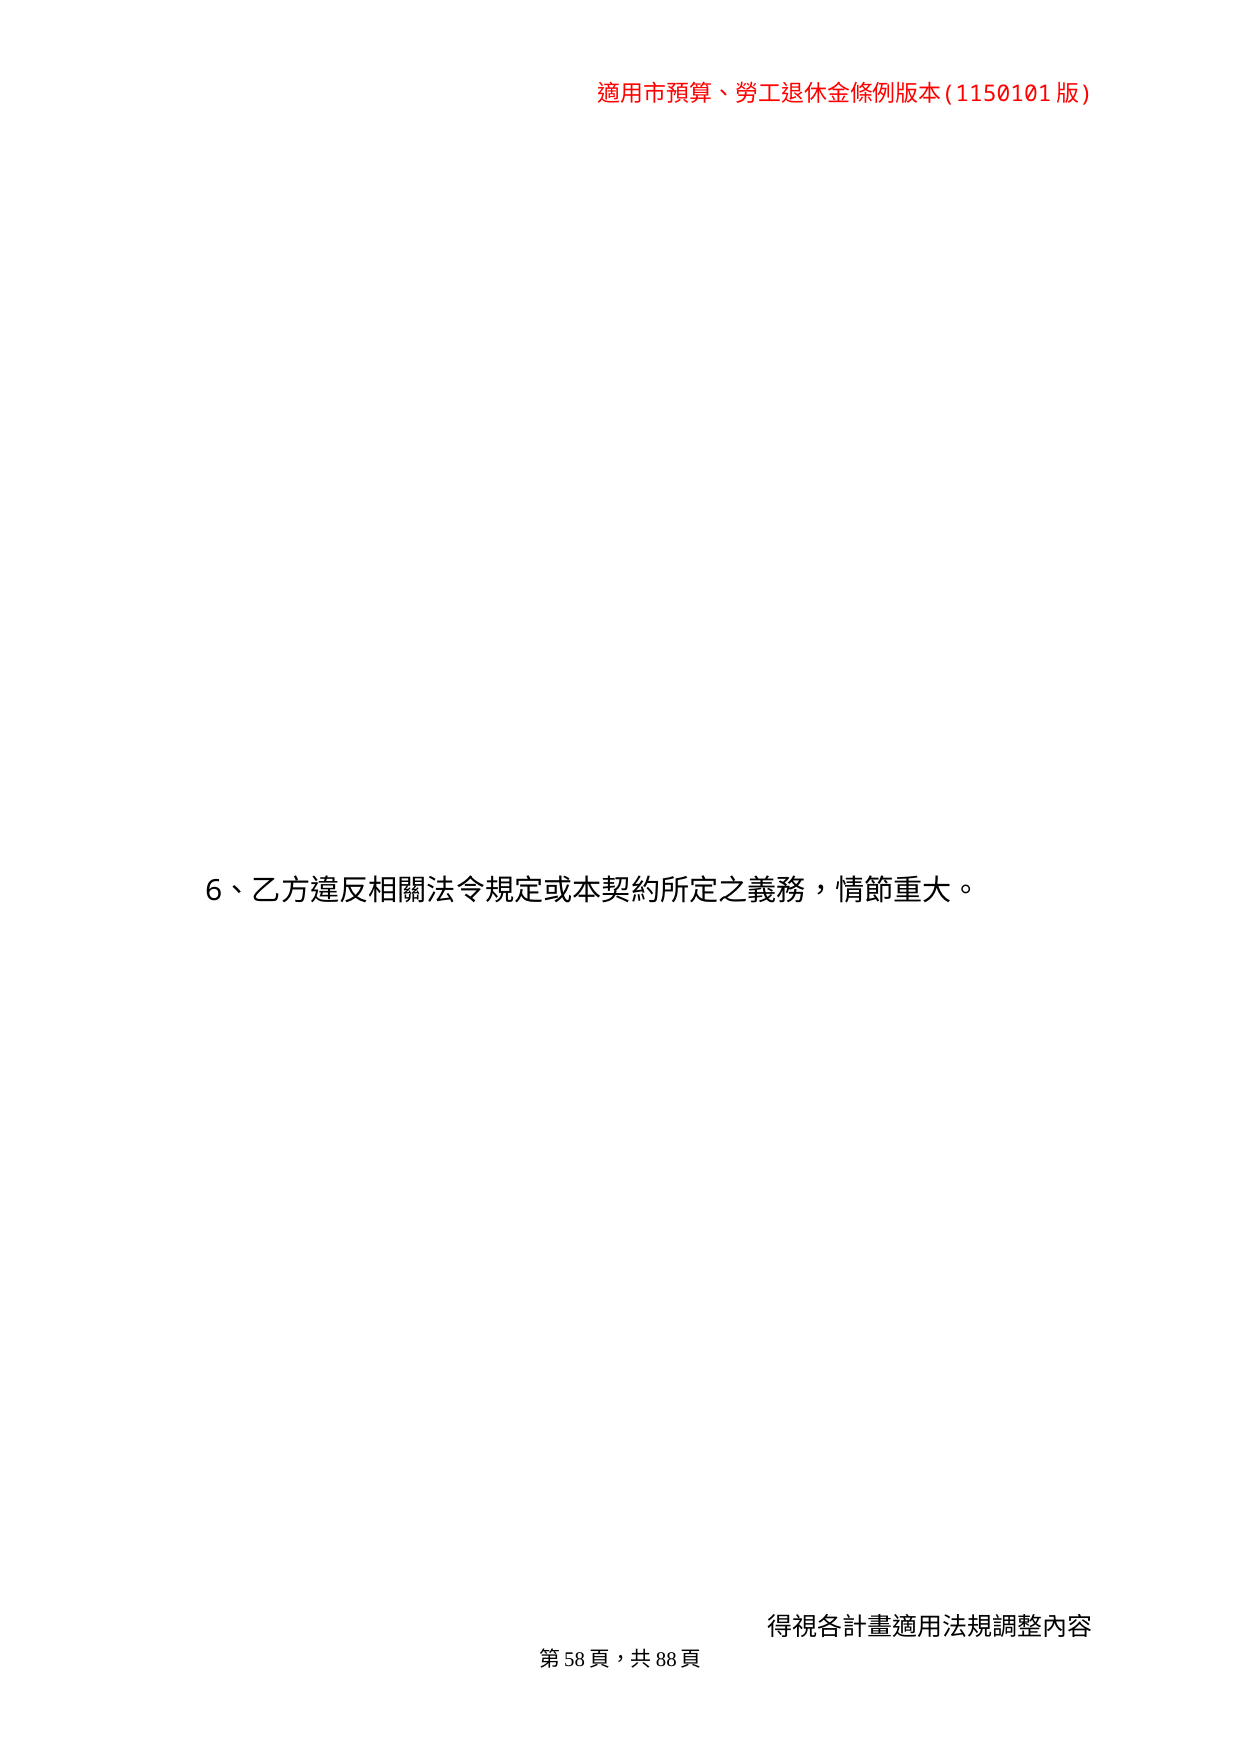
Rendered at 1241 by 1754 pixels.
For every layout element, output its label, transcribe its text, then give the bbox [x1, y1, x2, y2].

list 乙方違反相關法令規定或本契約所定之義務，情節重大。 [205, 846, 1092, 908]
